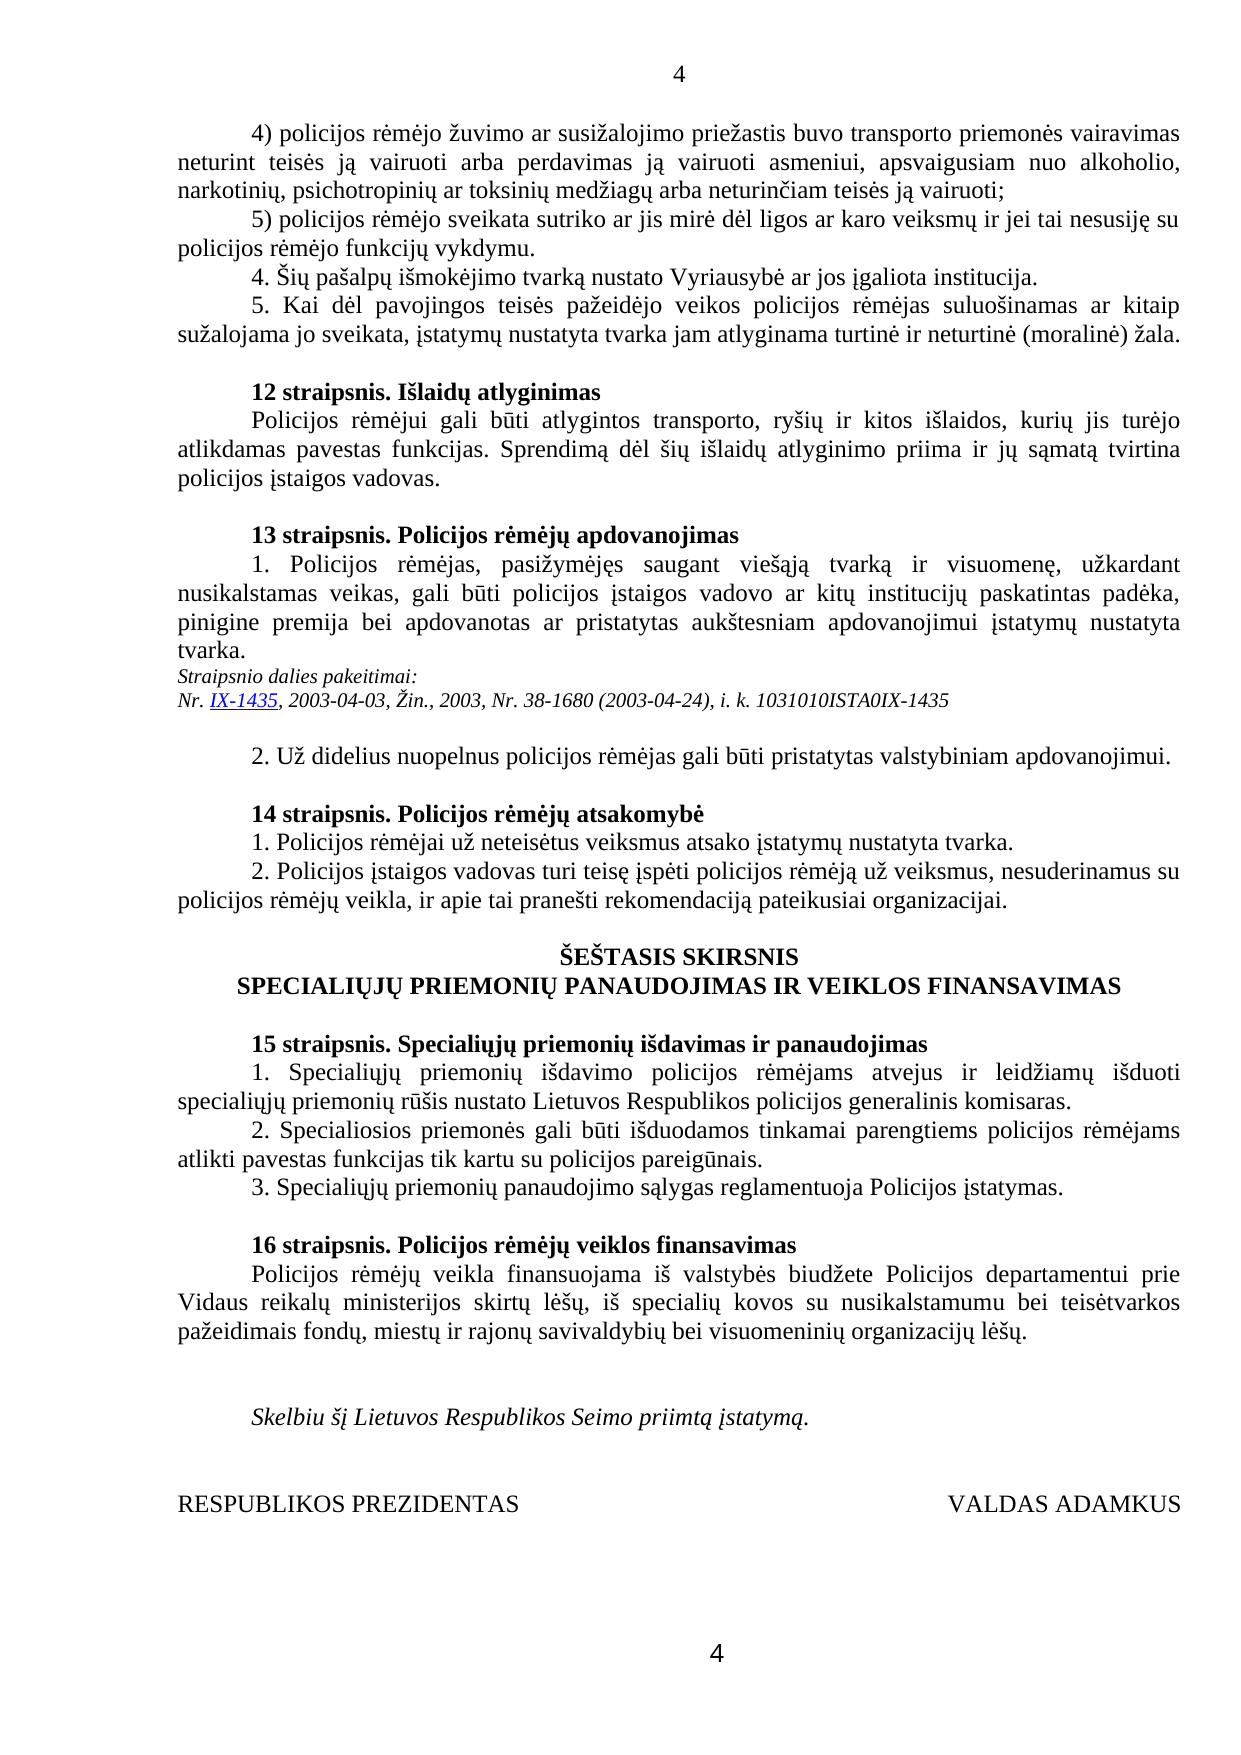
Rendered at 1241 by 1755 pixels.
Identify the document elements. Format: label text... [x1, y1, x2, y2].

text 2. Už didelius nuopelnus policijos rėmėjas gali būti pristatytas valstybiniam apdovanojimui. [177, 741, 1181, 770]
text Nr. IX-1435, 2003-04-03, Žin., 2003, Nr. 38-1680 (2003-04-24), i. k. 1031010ISTA0IX-1435 [177, 688, 1181, 712]
text 12 straipsnis. Išlaidų atlyginimas [177, 377, 1181, 406]
text 5) policijos rėmėjo sveikata sutriko ar jis mirė dėl ligos ar karo veiksmų ir jei tai nesusiję su policijos rėmėjo funkcijų vykdymu. [177, 204, 1181, 262]
text 2. Policijos įstaigos vadovas turi teisę įspėti policijos rėmėją už veiksmus, nesuderinamus su policijos rėmėjų veikla, ir apie tai pranešti rekomendaciją pateikusiai organizacijai. [177, 856, 1181, 914]
text 1. Policijos rėmėjai už neteisėtus veiksmus atsako įstatymų nustatyta tvarka. [177, 827, 1181, 856]
text Policijos rėmėjui gali būti atlygintos transporto, ryšių ir kitos išlaidos, kurių jis turėjo atlikdamas pavestas funkcijas. Sprendimą dėl šių išlaidų atlyginimo priima ir jų sąmatą tvirtina policijos įstaigos vadovas. [177, 406, 1181, 492]
text 3. Specialiųjų priemonių panaudojimo sąlygas reglamentuoja Policijos įstatymas. [177, 1172, 1181, 1201]
text 5. Kai dėl pavojingos teisės pažeidėjo veikos policijos rėmėjas suluošinamas ar kitaip sužalojama jo sveikata, įstatymų nustatyta tvarka jam atlyginama turtinė ir neturtinė (moralinė) žala. [177, 291, 1181, 348]
text 1. Policijos rėmėjas, pasižymėjęs saugant viešąją tvarką ir visuomenę, užkardant nusikalstamas veikas, gali būti policijos įstaigos vadovo ar kitų institucijų paskatintas padėka, pinigine premija bei apdovanotas ar pristatytas aukštesniam apdovanojimui įstatymų nustatyta tvarka. [177, 549, 1181, 664]
text 4) policijos rėmėjo žuvimo ar susižalojimo priežastis buvo transporto priemonės vairavimas neturint teisės ją vairuoti arba perdavimas ją vairuoti asmeniui, apsvaigusiam nuo alkoholio, narkotinių, psichotropinių ar toksinių medžiagų arba neturinčiam teisės ją vairuoti; [177, 118, 1181, 204]
text 16 straipsnis. Policijos rėmėjų veiklos finansavimas [177, 1230, 1181, 1259]
text 1. Specialiųjų priemonių išdavimo policijos rėmėjams atvejus ir leidžiamų išduoti specialiųjų priemonių rūšis nustato Lietuvos Respublikos policijos generalinis komisaras. [177, 1057, 1181, 1115]
text 15 straipsnis. Specialiųjų priemonių išdavimas ir panaudojimas [177, 1029, 1181, 1057]
text 4. Šių pašalpų išmokėjimo tvarką nustato Vyriausybė ar jos įgaliota institucija. [177, 262, 1181, 291]
text Policijos rėmėjų veikla finansuojama iš valstybės biudžete Policijos departamentui prie Vidaus reikalų ministerijos skirtų lėšų, iš specialių kovos su nusikalstamumu bei teisėtvarkos pažeidimais fondų, miestų ir rajonų savivaldybių bei visuomeninių organizacijų lėšų. [177, 1259, 1181, 1345]
text Straipsnio dalies pakeitimai: [177, 664, 1181, 688]
text RESPUBLIKOS PREZIDENTAS VALDAS ADAMKUS [177, 1489, 1181, 1517]
text 13 straipsnis. Policijos rėmėjų apdovanojimas [177, 521, 1181, 549]
text 2. Specialiosios priemonės gali būti išduodamos tinkamai parengtiems policijos rėmėjams atlikti pavestas funkcijas tik kartu su policijos pareigūnais. [177, 1115, 1181, 1172]
text ŠEŠTASIS SKIRSNIS [177, 942, 1181, 971]
text SPECIALIŲJŲ PRIEMONIŲ PANAUDOJIMAS IR VEIKLOS FINANSAVIMAS [177, 971, 1181, 1000]
text Skelbiu šį Lietuvos Respublikos Seimo priimtą įstatymą. [177, 1402, 1181, 1431]
text 14 straipsnis. Policijos rėmėjų atsakomybė [177, 799, 1181, 827]
